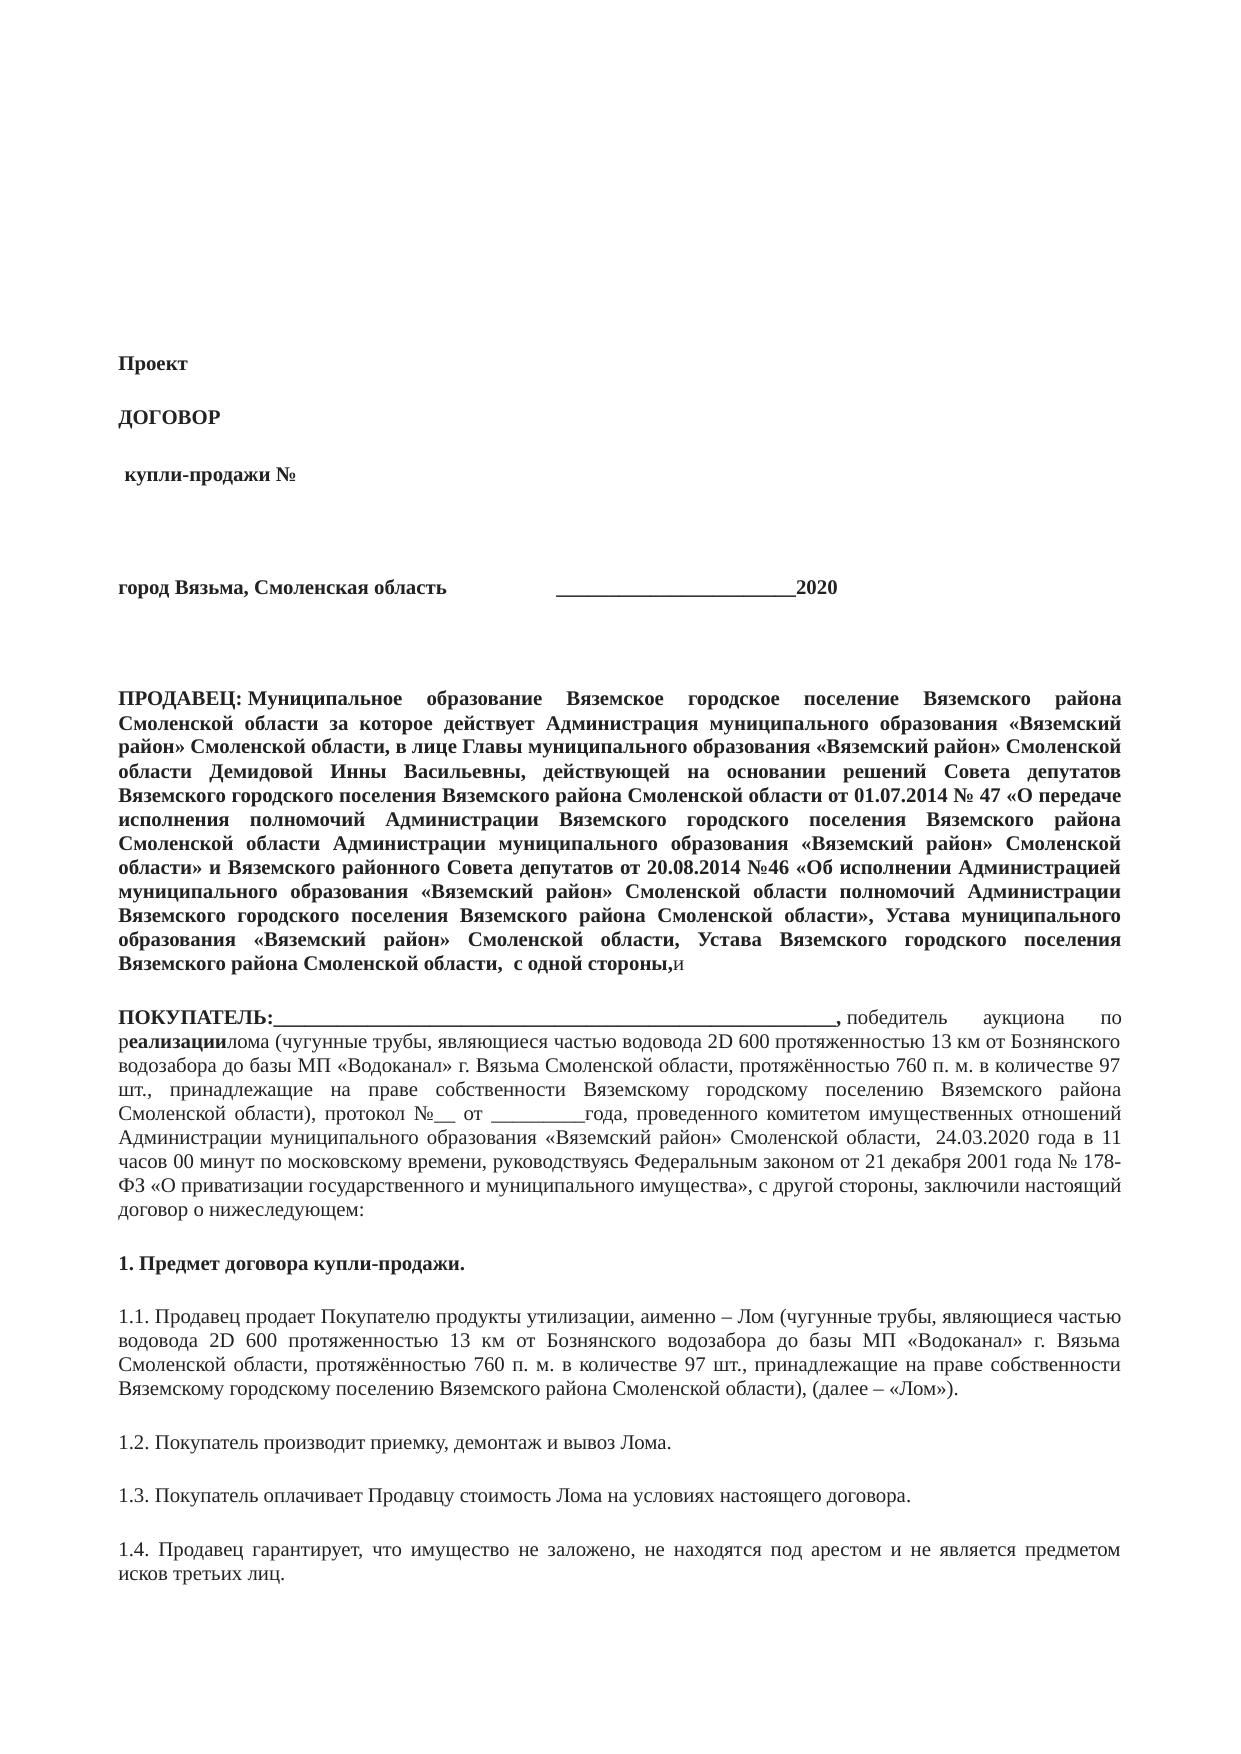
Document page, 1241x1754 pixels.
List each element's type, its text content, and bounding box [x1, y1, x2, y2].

table_cell Официальный сайт Продавца: www.vyazma.ru. Адрес электронной почты: kio@vyazma.ru. Оператор электронной площадки: ЗАО «Сбербанк-АСТ». Контактная информация по Оператору: адрес местонахождения: 119180, г. Москва, ул. Большая Якиманка, д. 23 контактный телефон: 7 (495) 787-29-97, 7 (495) 787-29-99 адрес электронной почты: property@sberbank-ast.ru, company@sberbank-ast.ru Инструкция по работе в торговой секции «Приватизация, аренда и продажа прав») электронной площадки http://utp.sberbank-ast.ru размещена по адресу: http://utp.sberbank-ast.ru/AP/Notice/652/Instructions. 1. Сведения об объекте продажи на аукционе: 1.1. Наименование объекта: чугунные трубы, являющиеся частью водовода 2D 600 протяженностью 13 км от Бознянского водозабора до базы МП «Водоканал» г. Вязьма Смоленской области, протяжённостью 760 п. м. в количестве 97 шт. 1.2. Местонахождение: Смоленская область, Вяземский район, г. Вязьма 1.3. Собственность: муниципальная 1.4. Рыночная стоимость объекта по оценке – 2 091 209, 00руб., в том числе НДС 20 %; 1.5. Способ приватизации – аукцион в электронной форме открытый по составу участников 1.6. Начальная цена объекта продажи(с учетом НДС 20 %, с учетом затрат на оформление технической документации, проведение оценки) – 2 091 209, 00 руб. 1.7. Шаг аукциона – 5 % от начальной цены (величина повышения начальной цены) – составляет 104 560,45 руб. 1.8. Сумма задатка – 20 % от начальной цены – 418 241,8 руб. (НДС не облагается). 1.9. Форма платежа – единовременная. 1.10. Аукцион по данному объекту проводится впервые. 1.11. Победителем аукциона признается участник, предложивший наиболее высокую цену за продаваемый объект. Сведения о порядке участия в аукционе, проводимом в электронной форме и подведении итогов Дата и время начала приёма заявок на участие в аукционе - 25февраля 2020 г. 8:00 Дата окончания приёма заявок на участие в аукционе – 26марта 2020 г. 17:00 Дата определения участников аукциона – 30марта 2020 г. Срок внесения задатка, т.е. поступления суммы задатка на счет Оператора: до 17:00 (Мск) 26.03.2020. Информационное сообщение о проведении аукциона по продаже имущества и условиях его проведения являются условиями публичной оферты в соответствии со статьей 437 Гражданского кодекса Российской Федерации. Подача Претендентом заявки и перечисление задатка на счет являются акцептом такой оферты, и договор о задатке считается заключенным в установленном порядке. Для участия в аукционе Претенденты перечисляют задаток в размере 20 % (процентов) начальной цены продажи имущества, указанной в информационном сообщении.Задаток для участия в аукционе служит обеспечением в части заключения договора, а также в обеспечение исполнения обязательств, предусмотренных договором купли-продажи. Оператор электронной площадки проверяет наличие достаточной суммы в размере задатка на лицевом счете Претендента и осуществляет блокирование необходимой суммы. Если денежных средств на лицевом счете Претендента недостаточно для произведения операции блокирования, то Претенденту для обеспечения своевременного поступления денежных средств необходимо учитывать, что поступившие в банк за предыдущий день платежи разносятся на лицевые счета в сроки, установленные Регламентом электронной площадки. Денежные средства, перечисленные за Участника третьим лицом, не зачисляются на счет такого Участника на универсальной торговой площадке. Документом, подтверждающим поступление задатка, является выписка со счета, указанного в информационном сообщении о проведении продажи имущества. Перечисление задатка для участия в аукционе и возврат задатка осуществляются с учетом особенностей, установленных регламентом электронной площадки http://utp.sberbank-ast.ru. Задаток перечисляется на реквизиты оператора электронной площадки http://utp.sberbank-ast.ru/AP/Notice/653/Requisites) Получатель: Наименование: ЗАО «Сбербанк-АСТ» ИНН 7707308480 КПП 770701001 Расчетный счет: 40702810300020038047 Банк Получателя: ПАО «СБЕРБАНК РОССИИ» Г.МОСКВА БИК: 044525225 Кор.счет: 30101810400000000225 Назначение платежа – задаток для участия в электронном аукционе 01.04.2020 по лоту №_1_ «НДС не облагается». Срок внесения задатка, т.е. поступления суммы задатка на счет Оператора: с 08:00 (Мск) 25.02.2020 по 17:00 часов (МСК) 26.03.2020. Порядок возврата задатка: Лицам, перечислившим задаток для участия в аукционе, денежные средства возвращаются в следующем порядке: - участникам аукциона, за исключением его победителя, в течение 5 (пяти) календарных дней со дня подведения итогов аукциона; - претендентам, не допущенным к участию в аукционе, - в течение 5 (пяти) календарных дней со дня подписания протокола о признании претендентов участниками аукциона; - в случае отзыва претендентом в установленном порядке заявки до даты окончания приема заявок поступивший от претендента задаток подлежит возврату в срок не позднее чем 5 (пять) дней со дня поступления уведомления об отзыве заявки. В случае отзыва претендентом заявки позднее даты окончания приема заявок задаток возвращается в порядке, установленном для претендентов, не допущенных к участию в аукционе. Задаток, перечисленный победителем аукциона, засчитывается в счет оплаты приобретаемого имущества (в сумму платежа по договору купли-продажи) и подлежит перечислению в установленном порядке в бюджет соответствующего уровня бюджетной системы в течение 5 (пяти) календарных дней со дня истечения срока, установленного для заключения договора купли-продажи. При уклонении или отказе победителя аукциона от заключения в установленный срок договора купли-продажи имущества задаток ему не возвращается, и он утрачивает право на заключение указанного договора. Требования, предъявляемые к претендентам на участие в аукционе К участию в аукционе допускаются: физические и юридические лица, признаваемые покупателями в соответствии со ст. 5 Федерального закона от 21.12.2001 № 178-ФЗ «О приватизации государственного и муниципального имущества», Положением об организации продажи государственного или муниципального имущества в электронной форме, утвержденного постановлением Правительства Российской Федерации от 27 августа 2012 года № 860, своевременно подавшие заявку на участие в аукционе, представившие надлежащим образом оформленные документы в соответствии с перечнем, установленным в настоящем сообщении, и обеспечившие поступление на счет Оператора Универсальной Торговой Платформы (далее - УТП), указанный в настоящем информационном сообщении, установленной суммы задатка в порядке и сроки, предусмотренные настоящим сообщением и договором о задатке. Иностранные физические и юридические лица допускаются к участию в аукционе с соблюдением требований, установленных законодательством РФ. Обязанность доказать своё право на участие в аукционе возлагается на претендента. Вниманию претендентов: Для обеспечения доступа к участию в электронном аукционе Претендентам необходимо пройти процедуру регистрации на электронной площадке. Регистрация на электронной площадке проводится в соответствии с Регламентом электронной площадки. Подача заявки на участие осуществляется только посредством интерфейса универсальной торговой платформы ЗАО «Сбербанк-АСТ» торговой секции «Приватизация, аренда и продажа прав» из личного кабинета претендента (образец заявки прикреплен в электронной торговой площадке и на сайте www.vyazma.ruв разделе «Аукционы». Документооборот между претендентами, участниками, организатором и продавцом осуществляется через электронную площадку в форме электронных документов либо электронных образов документов (документов на бумажном носителе, преобразованных в электронно-цифровую форму путем сканирования с сохранением их реквизитов), заверенных электронной подписью продавца, претендента или участника либо лица, имеющего право действовать от имени соответственно продавца, претендента или участника. Данное правило не применяется для договора купли-продажи имущества, который заключается сторонами в простой письменной форме. Наличие электронной подписи означает, что документы и сведения, поданные в форме электронных документов, направлены от имени соответственно Претендента, Участника, Продавца (Организатора) и отправитель несет ответственность за подлинность и достоверность таких документов и сведений. Для организации электронного документооборота претендент должен получить электронную подпись. На электронной площадке http://utp.sberbank-ast.ru принимаются и признаются электронные подписи, изданные доверенными удостоверяющими центрами. Список доверенных удостоверяющих центров публикуется в открытой для доступа неограниченного круга лиц части электронной площадки. Аукцион проводится: на электронной площадке «Сбербанк-АСТ», размещенной на сайте http://utp.sberbank-ast.ru в сети Интернет, в соответствии с Положением об организации продажи государственного или муниципального имущества в электронной форме, утвержденного постановлением Правительства Российской Федерации от 27 августа 2012 года № 860, Регламента электронной площадки «Сбербанк-АСТ» (далее – ЭП) в новой редакции. Заявка подается путем заполнения ее электронной формы, размещенной в открытой для доступа неограниченного круга лиц части электронной площадки, с приложением электронных образцов документов, предусмотренных Федеральным законом. После заполнения формы подачи заявки заявку необходимо подписать электронной подписью. Для обеспечения доступа к участию в аукционе физическим и юридическим лицам, желающим приобрести государственное или муниципальное имущество (далее – претендентам) необходимо пройти процедуру регистрации на электронной площадке. Регистрации на электронной площадке подлежат претенденты, ранее не зарегистрированные на электронной площадке. Регистрация на электронной площадке проводится в соответствии с регламентом торговой секции «Приватизация, аренда и продажа прав» универсальной торговой платформы ЗАО «Сбербанк – АСТ» http://utp.sberbank-ast.ru/AP/Notice/1027/Instructions. Дата и время регистрации претендентов на участие в аукционе на электронной площадке на сайте в сети Интернет: c 25.02.2020 по 26.03.2020 с 08:00 до 17:00 по московскому времени. Порядок подачи заявки на участие в аукционе Претенденты подают заявку, путем заполнения ее электронной формы с приложением электронных образов необходимых документов (заявка на участие в электронном аукционе и приложения к ней на бумажном носителе, преобразованные в электронно-цифровую форму путем сканирования с сохранением их реквизитов), заверенных электронной подписью претендента либо лица, имеющего право действовать от имени претендента. При приеме заявок от претендентов Оператор электронной площадки обеспечивает регистрацию заявок и прилагаемых к ним документов в журнале приема заявок. Каждой заявке присваивается номер и в течение одного часа направляет в Личный кабинет Претендента уведомление о регистрации заявки. Одновременно с заявкой претенденты представляют следующие документы: Физические лица: - копию всех листов документа, удостоверяющего личность;Юридические лица: - заверенные копии учредительных документов; - документ, содержащий сведения о доле Российской Федерации, субъекта Российской Федерации или муниципального образования в уставном капитале юридического лица (реестр владельцев акций либо выписка из него или заверенное печатью юридического лица (при наличии печати) и подписанное его руководителем письмо); - документ, который подтверждает полномочия руководителя юридического лица на осуществление действий от имени юридического лица (копия решения о назначении этого лица или о его избрании) и в соответствии с которым руководитель юридического лица обладает правом действовать от имени юридического лица без доверенности. В случае, если от имени претендента действует его представитель по доверенности, к заявке должна быть приложена доверенность на осуществление действий от имени претендента, оформленная в установленном порядке, или нотариально заверенная копия такой доверенности. В случае, если доверенность на осуществление действий от имени претендента подписана лицом, уполномоченным руководителем юридического лица, заявка должна содержать также документ, подтверждающий полномочия этого лица. Все листы документов, представляемых одновременно с заявкой, должны быть пронумерованы. К данным документам прилагается опись. Одно лицо имеет право подать только одну заявку на один объект приватизации. Подача заявки осуществляется только посредством интерфейса электронной площадки http://utp.sberbank-ast.ru (торговая секция «Приватизация, аренда и продажа прав») из личного кабинета претендента. Заявки подаются на электронную площадку, начиная с даты начала приема заявок до времени и даты окончания приема заявок, указанных в информационном сообщении. Заявки с прилагаемыми к ним документами, поданные с нарушением установленного срока, а также заявки с незаполненными полями, на электронной площадке не регистрируются программными средствами. При приеме заявок от Претендентов Оператор электронной площадки обеспечивает конфиденциальность данных о Претендентах и участниках. В течение одного часа со времени поступления заявки Оператор электронной площадки сообщает Претенденту о ее поступлении путем направления уведомления с приложением электронных копий зарегистрированной заявки и прилагаемых к ней документов. Претендент вправе не позднее дня окончания приема заявок отозвать заявку путем направления уведомления об отзыве заявки на электронную площадку. Изменение заявки допускается только путем подачи Претендентом новой заявки в установленные в информационном сообщении сроки о проведении аукциона, при этом первоначальная заявка должна быть отозвана. Соблюдение претендентом указанных требований означает, что заявка и документы, представляемые одновременно с заявкой, поданы от имени претендента. Не позднее следующего рабочего дня после дня подписания протокола о признании Претендентов участниками всем Претендентам, подавшим заявки, направляется уведомление о признании их участниками аукциона или об отказе в признании участниками аукциона с указанием оснований отказа. Информация о Претендентах, не допущенных к участию в аукционе, размещается в открытой части электронной площадки, на официальном сайте Российской Федерации для размещения информации о проведении торгов www.torgi.gov.ru и на официальном сайте Продавца https://www.vyazma.ru/. Любое лицо независимо от регистрации на электронной площадке со дня начала приема заявок вправе направить на электронный адрес Оператора электронной площадки, указанный в информационном сообщении о проведении продажи имущества, запрос о разъяснении размещенной информации. Такой запрос в режиме реального времени направляется в «личный кабинет» Продавца для рассмотрения при условии, что запрос поступил Продавцу не позднее 5 (пяти) рабочих дней до даты окончания подачи заявок. В течение 2 (двух) рабочих дней со дня поступления запроса Продавец предоставляет Оператору электронной площадки для размещения в открытом доступе разъяснение с указанием предмета запроса, но без указания лица, от которого поступил запрос. Продавец вправе: - отказаться от проведения аукциона в любое время, но не позднее, чем за три дня до наступления даты его проведения. При этом задатки возвращаются заявителям в течение 5 (пяти) дней с даты публикации извещения об отказе от проведения аукциона на официальных сайтах торгов, электронной площадке. Оператор извещает Претендентов об отказе Продавца от проведения аукциона не позднее следующего рабочего дня со дня принятия соответствующего решения путем направления указанного сообщения в «личный кабинет» Претендентов. - принять решение о внесении изменений в информационное сообщение и (или) документацию об аукционе не позднее, чем за 3 (три) дня до даты окончания срока подачи заявок на участие в аукционе. При этом изменения, внесенные в информационное сообщение и (или) документацию об аукционе, размещаются на официальных сайтах торгов в срок не позднее окончания рабочего дня, следующего за датой принятия решения о внесении указанных изменений. При внесении изменений срок подачи заявок на участие в аукционе продлевается таким образом, чтобы с даты размещения на официальных сайтах торгов внесенных изменений до даты окончания подачи заявок на участие в аукционе составлял не менее 25 (двадцати пяти) дней. При этом Продавец не несет ответственность в случае, если Претендент не ознакомился с изменениями, внесенными в Информационное сообщение и (или) документацию об аукционе, размещенными надлежащим образом. Порядок ознакомления с документацией Информационное сообщение о проведении аукциона размещается на официальном сайте Российской Федерации для размещения информации о проведении торгов www.torgi.gov.ru, официальном сайте муниципального образования «Вяземский район» Смоленской области www.vyazma.ru, и на электронной площадке http://utp.sberbank-ast.ru. Любое лицо независимо от регистрации на электронной площадке со дня начала приема заявок вправе осмотреть выставленный на продажу объект недвижимости. Для осмотра имущества необходимо предварительно позвонить в комитет имущественных отношений Администрации муниципального образования «Вяземский район» Смоленской области по телефону: 8 (48131) 2-37-91, 4-22-43. Получить подробную информацию и ознакомиться с документами можно по рабочим дням с 8.00 до13.00 с 14.00 до 17.00 по московскому времени по адресу: г. Вязьма, ул. 25 Октября, д. 11, каб. № 313, телефоны для справок: 4-22-43, 2-37-91. Условия допуска и отказа в допуске к участию в аукционе. К участию в аукционе допускаются претенденты, признанные продавцом в соответствии с Законом о приватизации участниками. Претендент приобретает статус участника аукциона с момента подписания протоколао признании Претендентов участниками аукциона. Претендент не допускается к участию в аукционе по следующим основаниям: - представленные документы не подтверждают право претендента быть покупателем в соответствии с законодательством Российской Федерации; - представлены не все документы в соответствии с перечнем, указанным в информационном сообщении (за исключением предложений о цене государственного или муниципального имущества на аукционе), или оформление указанных документов не соответствует законодательству Российской Федерации; - заявка подана лицом, не уполномоченным претендентом на осуществление таких действий; - не подтверждено поступление в установленный срок задатка на счета, указанные в информационном сообщении. Перечень оснований отказа претенденту в участии в аукционе является исчерпывающим. Продавец в день рассмотрения заявок и документов претендентов и установления факта поступления задатка подписывает протокол о признании претендентов участниками, в котором приводится перечень принятых заявок (с указанием имен (наименований) претендентов), перечень отозванных заявок, имена (наименования) претендентов, признанных участниками, а также имена (наименования) претендентов, которым было отказано в допуске к участию в аукционе, с указанием оснований отказа. Не позднее следующего рабочего дня после подписания протокола о признании претендентов участниками всем претендентам, подавшим заявки, направляется уведомление о признании их участниками аукциона или об отказе в признании участниками аукциона с указанием оснований отказа. Информация о претендентах, не допущенных к участию в аукционе, размещается в открытой части электронной площадки на официальном сайте в сети "Интернет" для размещения информации о проведении торгов, определенном Правительством Российской Федерации, а также на официальном сайте продавца в сети "Интернет". Порядок проведения аукциона, определения его победителя и место подведения итогов продажи муниципального имущества. (В соответствии с законодательством о приватизации и регламентом торговой секции «Приватизация, аренда и продажа прав»). Аукцион проводится в электронной форме на универсальной торговой площадке в сети «Интернет» на сайте http://utp.sberbank-ast.ru (торговая секция «Приватизация, аренда и продажа прав»)в указанные в информационном сообщении день и час путем последовательного повышения участниками начальной цены продажи на величину, равную либо кратную величине «шага аукциона». «Шаг аукциона» составляет 5 % (процентов) начальной цены продажи имущества, указанной в информационном сообщении. «Шаг аукциона» не изменяется в течении всего аукциона. Размер «шага аукциона» указан в настоящем информационном сообщении. Форма подачи предложений о цене открытая. Во время проведения процедуры аукциона оператор электронной площадки обеспечивает доступ участников к закрытой части электронной площадки и возможность представления ими предложений о цене имущества. Предложением о цене признается подписанное электронной подписью Участника предложение участника, увеличенное на величину, равную или кратную «шагу аукциона» от начальной цены продажи имущества или от лучшего предложения о цене Со времени начала проведения процедуры аукциона оператором электронной площадки размещается: - в открытой части электронной площадки - информация о начале проведения процедуры аукциона с указанием наименования имущества, начальной цены и текущего "шага аукциона"; - в закрытой части электронной площадки - помимо информации, указанной в открытой части электронной площадки, также предложения о цене имущества и время их поступления, величина повышения начальной цены ("шаг аукциона"), время, оставшееся до окончания приема предложений о цене имущества. В течение одного часа со времени начала проведения процедуры аукциона участникам предлагается заявить о приобретении имущества по начальной цене. В случае, если в течение указанного времени: - поступило предложение о начальной цене имущества, то время для представления следующих предложений об увеличенной на "шаг аукциона" цене имущества продлевается на 10 (десять) минут со времени представления каждого следующего предложения. Если в течение 10 (десяти) минут после представления последнего предложения о цене имущества следующее предложение не поступило, аукцион с помощью программно-аппаратных средств электронной площадки завершается; - не поступило ни одного предложения о начальной цене имущества, то аукцион с помощью программно-аппаратных средств электронной площадки завершается. В этом случае временем окончания представления предложений о цене имущества является время завершения аукциона. Во время проведения процедуры аукциона программными средствами электронной площадки обеспечивается: - исключение возможности подачи участником предложения о цене имущества, не соответствующего увеличению текущей цены на величину "шага аукциона"; - уведомление участника в случае, если предложение этого участника о цене имущества не может быть принято в связи с подачей аналогичного предложения ранее другим участником. Победителем аукциона признается участник, предложивший наибольшую цену имущества. Ход проведения процедуры аукциона фиксируется оператором электронной площадки в электронном журнале, который направляется продавцу в течение одного часа со времени завершения приема предложений о цене имущества для подведения итогов аукциона путем оформления протокола об итогах аукциона. Процедура аукциона считается завершенной со времени подписания продавцом протокола об итогах аукциона. Протокол об итогах аукциона удостоверяет право победителя на заключение договора купли-продажи имущества, содержит фамилию, имя, отчество или наименование юридического лица - победителя аукциона, цену имущества, предложенную победителем, фамилию, имя, отчество или наименование юридического лица - участника продажи, который сделал предпоследнее предложение о цене такого имущества в ходе продажи, и подписывается продавцом в течение одного часа с момента получения электронного журнала, но не позднее рабочего дня, следующего за днем подведения итогов аукциона. Аукцион признается несостоявшимся в следующих случаях: - не было подано ни одной заявки на участие либо ни один из претендентов не признан участником; - принято решение о признании только одного претендента участником; - ни один из участников не сделал предложение о начальной цене имущества. Решение о признании аукциона несостоявшимся оформляется протоколом. В течение одного часа со времени подписания протокола об итогах аукциона Победителю направляется уведомление о признании его Победителем с приложением этого протокола, а также размещается в открытой части электронной площадки следующая информация: - наименование имущества и иные позволяющие его индивидуализировать сведения; - цена сделки; - фамилия, имя, отчество физического лица или наименование юридического лица – Победителя. Срок заключения договора купли-продажи, оплата приобретенного имущества В течение 5 (пяти) рабочих дней со дня подведения итогов аукциона с Победителем заключается договор купли-продажи имуществав простой письменной форме по месту нахождения Продавца. При уклонении или отказе Победителя от заключения в установленный срок договора купли-продажи имущества результаты аукциона аннулируются Продавцом, Победитель утрачивает право на заключение указанного договора, задаток ему не возвращается. Оплата приобретаемого имущества производится в рублях путем единовременного перечисления Покупателем денежных средств на расчетный счет Продавца. Победитель аукциона (Покупатель) перечисляет денежные средства Продавцу по следующим реквизитам: УФК по Смоленской области (комитет имущественных отношений Администрации муниципального образования «Вяземский район» Смоленской области л.с. 05633D00450), ИНН 6722000650, КПП 672201001, р/с 40302810545253020001 Отделение Смоленск г. Смоленск БИК 046614001, в течение 10 рабочих дней с момента подписания Договора купли-продажи. Передача имущества и оформление права собственности на него осуществляются в соответствии с законодательством Российской Федерации и договором купли-продажи имущества не позднее чем через 30 календарных дней после дня оплаты имущества. Задаток, внесенный Победителем аукциона, засчитывается в счет оплаты приобретаемого имущества. Ответственность покупателя, в случае его отказа или уклонения от оплаты имущества в установленные сроки, предусматривается в соответствии с законодательством Российской Федерации в договоре купли-продажи имущества, задаток ему не возвращается. КОМИТЕТ ИМУЩЕСТВЕННЫХ ОТНОШЕНИЙ АДМИНИСТРАЦИИ МУНИЦИПАЛЬНОГО ОБРАЗОВАНИЯ «ВЯЗЕМСКИЙ РАЙОН» СМОЛЕНСКОЙ ОБЛАСТИ 215110, Смоленская область, г. Вязьма, ул. 25 Октября, д.11,каб. 311, 313, 314, телефон председателя комитета: 4-22-43, тел./факс: 2-38-92, 4-19-61 З А Я В К А на участие в аукционе по продаже муниципального имущества Вяземского городского поселения Вяземского района Смоленской области _________ Дата «___ ____»__________20___ г. ____час.______мин. Заявитель__________________________________________________________________________ (Ф. И. О. физического лица, наименование юридического лица) именуемый далее «Претендент» Адрес_______________________________________________________________________ Паспорт (для физических лиц) №___________серия, кем выдан_________________________ _____________________________________________________________________________ _____________________________________________________________________________ Для юридического лица ОГРН________________________ИНН_______________________ КПП_____________________ телефон ___________________факс________________ именуемый далее «Претендент» Ознакомившись с информационным сообщением о проведении открытого аукциона, прошу принять заявку на участие в аукционе по продаже муниципального имущества____________________ _______________________________________________ (наименование имущества) который состоится «_______»___________________20_____ Задаток в сумме _ ______________________________________________________________ цифрами и прописью Внесен по платежному поручению (квитанции) №___________«______»__________20__г. Принимая решение об участии в аукционе с _______________________________________ форма подачи предложений о цене Заявитель обязуется: - соблюдать условия аукциона, содержащиеся в информационном сообщении о проведении аукциона, опубликованном на официальном сайте http://www.torgi.gov.ru, электронной площадке http://utp.sberbank-ast.ru, официальном сайте муниципального образования «Вяземский район» Смоленской области www.vyazma.ru , а также порядок проведения аукциона установленный Федеральным законом от 21.12.2001 № 178-ФЗ «О приватизации государственного и муниципального имущества», Постановлением Правительства Российской Федерации от 27.08.2012 № 860 «Об организации и проведении продажи государственного или муниципального имущества в электронной форме». - в случае признания меня Победителем аукциона подписать протокол об итогах аукциона договор купли-продажи заключить в течение 5-ти рабочих дней со дня подведения итогов аукциона. Со сведениями, опубликованными в информационном сообщении о проведении аукциона Заявитель ознакомлен и согласен. К заявке прилагается перечень документов, указанный в информационном сообщении о проведении аукциона. Претендент__________________________________________________________________________ ______________________ «_______»____________20____г. подпись Заявка принята Продавцом Дата «_____»_____________2020 г. ______час.______мин. Регистрационный номер_______________ Подпись регистрирующего лица _________________________________________________ _________________________ «______» ____________2020_____г. Настоящей заявкой подтверждаем(-ю) свое согласие на обработку персональных данных. Проект Д О Г О В О Р о задатке г. Вязьма «_______»______ _______ г. Муниципальное образование Вяземское городское поселение Вяземского района Смоленской области за которое действует Администрация муниципального образования «Вяземский район» Смоленской области, в лице Главы муниципального образования «Вяземский район» Смоленской области Демидовой Инны Васильевны, именуемый в дальнейшем «Продавец», с одной стороны, и_______________________________________ _____________________________________________________________________________ ФИО физического лица, паспортные данные, регистрация, наименование юридического лица, ОГРН, ИНН _____________________________________________________________________________ именуемый (ая, ое) в дальнейшем «Претендент», с другой стороны, в соответствии с информационным сообщением о проведении аукциона по продаже___________________________________________________________________________________________________________________________________________________, опубликованным на официальном сайте в сети «Интернет» www.torgi.gov.ru, электронной площадкеhttp://utp.sberbank-ast.ruот «_______»___________20_____ г., размещенным на сайте www.vyazma.ru заключили договор о нижеследующем: Предмет договора 1.1. Предметом настоящего договора является задаток, то есть денежная сумма, выдаваемая «Претендентом» «Продавцу» в доказательство заключения договора купли-продажи_ ___ _____________________________________________________________________________, с победителем аукциона 2. Условия договора 2.1. Для участия в аукционе по продаже ___________________________________________ _____________________________________________________________________________ «Претендент» вносит задаток в сумме____________________________________________ на счет и в срок, указанный в информационном сообщении до «______»____ ____20____г. 2.2. «Претендент» предоставляет «Продавцу» платежный документ, подтверждающий поступление суммы установленного задатка на счет «Продавца». 2.3. Задаток, внесенный «Претендентом», не признанным победителем аукциона, подлежит возврату в течение 5-ти дней со дня подведения итогов аукциона. 2.4. Сумма внесенного задатка засчитывается победителю торгов в счет заявленной цены приобретения_________________________________________________________________, на аукционе. 2.5. При уклонении или отказе победителя аукциона от заключения в установленный в информационном сообщении срок договора купли-продажи задаток не возвращается. Срок действия договора 3.1. Договор вступает в силу с момента его подписания сторонами и действует до «______»______________20____г. до «_______» часов. КОМИТЕТ ИМУЩЕСТВЕННЫХ ОТНОШЕНИЙ АДМИНИСТРАЦИИ МУНИЦИПАЛЬНОГО ОБРАЗОВАНИЯ «ВЯЗЕМСКИЙ РАЙОН» СМОЛЕНСКОЙ ОБЛАСТИ 215110, Смоленская область, г. Вязьма, ул. 25 Октября, д.11,каб. 311, 313, 314, телефон председателя комитета: 4-22-43, тел./факс: 2-38-92, 4-19-61 О П И С Ь документов, предоставленных для участия в аукционе по продаже муниципального имущества Вяземского городского поселения Вяземского района Смоленской области Наименование заявителя _____________________________________________ Адрес _____________________________________________________________ Перечень предоставленных документов: 1. ________________________________________________________________ 2._________________________________________________________________ 3._________________________________________________________________ … Документы в количестве __ (__________) Проект ДОГОВОР купли-продажи № город Вязьма, Смоленская область _______________________2020 ПРОДАВЕЦ: Муниципальное образование Вяземское городское поселение Вяземского района Смоленской области за которое действует Администрация муниципального образования «Вяземский район» Смоленской области, в лице Главы муниципального образования «Вяземский район» Смоленской области Демидовой Инны Васильевны, действующей на основании решений Совета депутатов Вяземского городского поселения Вяземского района Смоленской области от 01.07.2014 № 47 «О передаче исполнения полномочий Администрации Вяземского городского поселения Вяземского района Смоленской области Администрации муниципального образования «Вяземский район» Смоленской области» и Вяземского районного Совета депутатов от 20.08.2014 №46 «Об исполнении Администрацией муниципального образования «Вяземский район» Смоленской области полномочий Администрации Вяземского городского поселения Вяземского района Смоленской области», Устава муниципального образования «Вяземский район» Смоленской области, Устава Вяземского городского поселения Вяземского района Смоленской области, с одной стороны,и ПОКУПАТЕЛЬ:______________________________________________________, победитель аукциона по реализациилома (чугунные трубы, являющиеся частью водовода 2D 600 протяженностью 13 км от Бознянского водозабора до базы МП «Водоканал» г. Вязьма Смоленской области, протяжённостью 760 п. м. в количестве 97 шт., принадлежащие на праве собственности Вяземскому городскому поселению Вяземского района Смоленской области), протокол №­­__ от _________года, проведенного комитетом имущественных отношений Администрации муниципального образования «Вяземский район» Смоленской области, 24.03.2020 года в 11 часов 00 минут по московскому времени, руководствуясь Федеральным законом от 21 декабря 2001 года № 178-ФЗ «О приватизации государственного и муниципального имущества», с другой стороны, заключили настоящий договор о нижеследующем: 1. Предмет договора купли-продажи. 1.1. Продавец продает Покупателю продукты утилизации, аименно – Лом (чугунные трубы, являющиеся частью водовода 2D 600 протяженностью 13 км от Бознянского водозабора до базы МП «Водоканал» г. Вязьма Смоленской области, протяжённостью 760 п. м. в количестве 97 шт., принадлежащие на праве собственности Вяземскому городскому поселению Вяземского района Смоленской области), (далее – «Лом»). 1.2. Покупатель производит приемку, демонтаж и вывоз Лома. 1.3. Покупатель оплачивает Продавцу стоимость Лома на условиях настоящего договора. 1.4. Продавец гарантирует, что имущество не заложено, не находятся под арестом и не является предметом исков третьих лиц. 2. Условия поставки. 2.1. Лом представляет собойчугунные трубы, являющиеся частью водовода 2D 600 протяженностью 13 км от Бознянского водозабора до базы МП «Водоканал» г. Вязьма Смоленской области, протяжённостью 760 п. м. в количестве 97 шт., расположенные на территории Бозннянского водозабора, г. Вязьма, Смоленская область. 2.2. Вывоз лома осуществляется силами и средствами Покупателя. 2.3. Датой поставки Лома считается дата подписания акта приема-передачи Продавцом и Покупателем. 2.4. Датой перехода бремени содержания и риска случайной гибели (случайного повреждения) товара от Продавца к Покупателю считается дата подписания акта приема-передачи. 2.5. Погрузка имущества в транспортные средства осуществляется силами Покупателя за счетПокупателя. 2.6 Покупатель обязан обеспечить своим работникам безопасные условия труда в соответствии с требованиями законодательных и нормативных актов по охране труда, пожарной и промышленной безопасности. 2.7 Покупатель обязан осуществлять руководство деятельностью своих работников. нести ответственность за организацию погрузки Лома, за соблюдением правил и норм по охране труда, пожарной, промышленной безопасности и охраны окружающей среды в течение всего периода демонтажа. 3. Обязанности сторон 3.1. Продавец обязан: 3.1.1. Подготовить и передать Покупателю акт приема-передачи. 3.1.2. Обеспечить сохранность Лома до момента его передачи Покупателю. 3.2. Покупатель обязан: 3.2.1. Принять у Продавца Лом с оформлением акта приема-передачи. Демонтировать трубы и опоры, на которых расположены трубы, а также вывезти за свой счет. 3.2.2. Все виды работ, в том числе и вывоз лома, должны быть выполнены не позднее 60 календарных дней после подписания настоящего договора. 4. Приёмка имущества по количеству и качеству. 4.1. Передача Лома Покупателю начинается с даты, следующей за датой поступления денежных средств на расчётный счёт Продавца. 5.Цена и порядок расчетов 5.1. В соответствии с протоколом № _ об итогах конкурса по продаже муниципального имущества Вяземского городского поселения Вяземского района Смоленской области от __________ объект недвижимости продается ПОКУПАТЕЛЮ за ­­­­­­­­­­­­­­­­­­­­­­­_________________________ с учетом НДС 20%. 5.2. Сумма внесенного ПОКУПАТЕЛЕМ задатка в размере _______________ на реквизиты оператора электронной площадки http://utp.sberbank-ast.ru засчитана в оплату за приобретаемый объект недвижимости. 5.3. Оплата в _______________________ цены приобретенного объекта недвижимости производится ПОКУПАТЕЛЕМ на счет комитета имущественных отношений Администрация муниципального образования «Вяземский район» Смоленской области по следующим банковским реквизитам: УФК по Смоленской области (комитет имущественных отношений Администрации муниципального образования «Вяземский район» Смоленской области л/с 05633D00450), Расчетный счет № 40302810545253020001 ИНН 6722000650, КПП 672201001, БИК 046614001, Банк получателя: Отделение Смоленск г. Смоленск, в течении десяти рабочих дней с момента подписания настоящего Договора купли-продажи. В платёжном поручении Покупателя должны быть указаны сведения: наименование- лом, дата проведения аукциона, дата заключения настоящего Договора. 6. Ответственность сторон. 6.1. При неисполнении или ненадлежащем исполнении одной из сторон обязательств по настоящему договору купли-продажи, соответствующая сторона несёт ответственность в соответствии с действующим законодательством Российской Федерации. 6.2. Все споры по настоящему договору купли-продажи разрешаются путём переговоров. При невозможности разрешения споров путём переговоров такие разногласия разрешаются в судебном порядке в судах общей юрисдикции для физических лиц и Арбитражных судах для юридических лиц. 6.3. В случае нарушения Покупателем сроков оплаты, предусмотренных пунктом5.3.настоящего договора купли-продажи, Продавец вправе взыскать с Покупателяпени в размере 1% от суммы, несвоевременно оплаченной Покупателем, за каждый день просрочки. Взыскание пени производится за период, начиная с момента нарушения Покупателем сроков оплаты и до момента исполнения Покупателем обязанности по оплате за Лом в полном объёме. 6.4. В случае нарушения Покупателем сроков вывоза Лома, предусмотренного п.4.3 настоящего договора, Покупатель уплачивает Продавцуединовременный штраф в размере 3% от стоимости Лома и пени за каждый день просрочки в размере 1% от стоимости Лома до момента полного их вывоза. 6.6. Покупатель несет ответственность перед Продавцом за убытки, связанные с несвоевременным вывозомлома, которые могут быть истребованы с Покупателя, в соответствии с действующим законодательством РФ. 7. Переход права собственности. 7.1 Продукты утилизации считаются переданными Покупателю по настоящему Договору купли-продажи после подписания сторонами акта приёма-передачи. 8. Обстоятельства непреодолимой силы 8.1. В случае невозможности полного либо частичного исполнения любой из сторон обязательств по настоящему Договору ввиду действия обстоятельств непреодолимой силы (пожара, стихийных бедствий, погодных условий, военных действий, гражданских беспорядков, принятия органами государственной власти или управления правовых актов, повлекших невозможность исполнения Договора и др.) срок исполнения обязательств по настоящему Договору продлевается соразмерно времени, в течение которого будут действовать эти обстоятельства. 8.2. В случае наступления указанных обстоятельств одна из сторон обязана в течение 3-х (трех) календарных дней уведомить другую сторону, приложив к уведомлению справку соответствующего государственного органа. 9. Заключительные положения 9.1. Все изменения и дополнения к настоящему договору купли-продажи действительны, если они совершены в письменной форме, подписаны обеими сторонами и являются приложением к настоящему договору. 9.2. Все документы, передаваемые посредством факсимильной связи, имеют полную юридическую силу вплоть до предоставления подлинных экземпляров. В случае возникновения спора ответственность за возникшие последствия и бремя доказывания тех или иных фактов, достоверности подписи, возлагается на сторону, прибегнувшую к помощи средств электронной техники. 9.3. Срок действия настоящего договора купли-продажи устанавливается до «___» _________ года. 9.4. Взаимоотношения сторон, не урегулированные настоящим договором купли-продажи, регламентируются действующим законодательством Российской Федерации. 9.5. Настоящий договор купли-продажи составлен в двух идентичных экземплярах, обладающих равной юридической силой, и передаются: продавцу ипокупателю. 10. Адреса и банковские реквизиты сторон «Продавец» «Покупатель» Проект ПЕРЕДАТОЧНЫЙ АКТ город Вязьма, Смоленская область ________________________ 2020 года Мы, нижеподписавшиеся: ПРОДАВЕЦ: Муниципальное образование Вяземское городское поселение Вяземского района Смоленской области за которое действует Администрация муниципального образования «Вяземский район» Смоленской области, в лице Главы муниципального образования «Вяземский район» Смоленской области Демидовой Инны Васильевны, действующей на основании решений Совета депутатов Вяземского городского поселения Вяземского района Смоленской области от 01.07.2014 № 47 «О передаче исполнения полномочий Администрации Вяземского городского поселения Вяземского района Смоленской области Администрации муниципального образования «Вяземский район» Смоленской области» и Вяземского районного Совета депутатов от 20.08.2014 №46 «Об исполнении Администрацией муниципального образования «Вяземский район» Смоленской области полномочий Администрации Вяземского городского поселения Вяземского района Смоленской области», Устава муниципального образования «Вяземский район» Смоленской области, Устава Вяземского городского поселения Вяземского района Смоленской области, с одной стороны, и ПОКУПАТЕЛЬ: Победитель аукциона по продаже муниципального имущества Вяземского городского поселения Вяземского района Смоленской области (протокол № _____ от ____________), проведенного комитетом имущественных отношений Администрации муниципального образования «Вяземский район» Смоленской области, «______» ____ _______ ______________2020в ____ часов _____ минут по московскому временив сети«Интернет» на сайтеhttp://utp.sberbank-ast.ru. (электронная площадка, торговая секция «Приватизация, аренда и продажа прав»),______________________________ _______________________________________________________________________ (Ф. И. О. физического лица, наименование юридического лица) паспорт гражданина РФ: _________________________________________________ зарегистрирован(а) по адресу: _____________________________________________ с другой стороны, в соответствии со ст. 556 ГК РФ составили настоящий акт о нижеследующем: 1. ПРОДАВЕЦ в соответствии с договором купли-продажи № ______ от __________________по настоящему акту передал, а ПОКУПАТЕЛЬ принял:__________________________, именуемое в дальнейшем «лом», общей протяженностью _________м., расположенное по адресу:___________________________________________, рыночной стоимостью ____________________________________________________________________ цифрами и прописью на основании отчета оценщика _______________________________________________________________________, (наименование организации проводившей оценку) общей протяженностью _______м., расположенного по адресу:_______________________, стоимостью ______________________________ цифрами и прописью 2. Претензий у ПОКУПАТЕЛЯ к ПРОДАВЦУ по передаваемому объекту недвижимости не имеется, объект недвижимости продается в том виде, в котором он был осмотрен ПОКУПАТЕЛЕМ. 3. Документацию и т.д. ПОКУПАТЕЛЬ получил. 4. Настоящим актом каждая из сторон по договору подтверждает, что обязательства сторон выполнены, у сторон нет друг к другу претензий по существу договора. 5. Настоящий акт составлен и подписан в двух идентичных экземплярах, имеющих равную юридическую силу, один из которых выдается ПРОДАВЦУ, другой – на руки ПОКУПАТЕЛЮ. ПРОДАВЕЦ: Муниципальное образование Вяземское городское поселение Вяземского района Смоленской области за которое действует Администрация муниципального образования «Вяземский район» Смоленской области Юридический адрес: 215110, Смоленская область, г. Вязьма, ул. 25 Октября, д.11 Тел. (48131) 4-11-50, 2-37-91, Факс (48131) 2-48-14 ИНН 6722006531/ КПП 672201001 р/с 40204810500000620001 в Отделении Смоленск г. Смоленск БИК 046614001УФК по Смоленской области (финансовое управление Вяземского района (Администрация муниципального образования «Вяземский район»Смоленской области л/с 03902221065) Глава муниципального образования «Вяземский район» Смоленской области ________ И.В. Демидова ПОКУПАТЕЛЬ: _______________________________________________________________________ (Ф. И. О. физического лица, наименование юридического лица) [118, 118, 1122, 1614]
